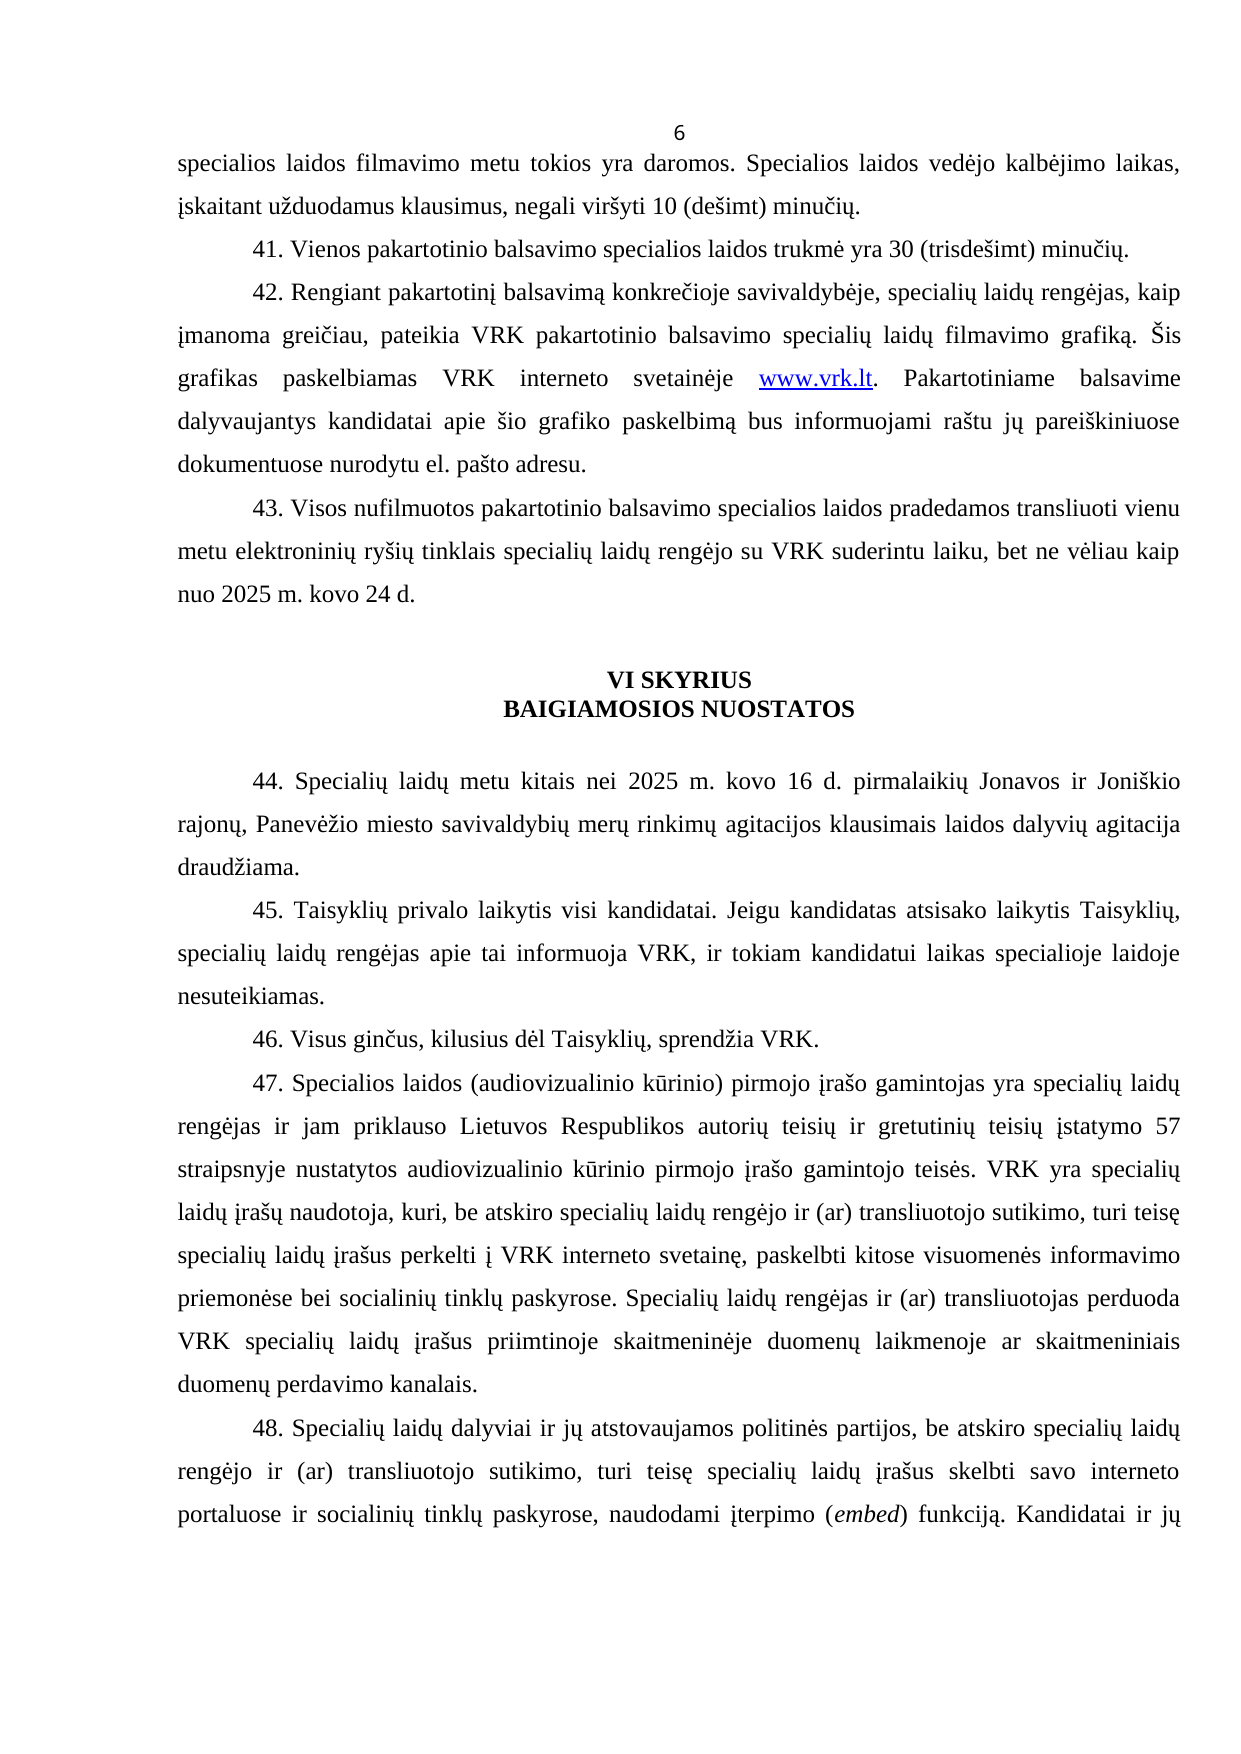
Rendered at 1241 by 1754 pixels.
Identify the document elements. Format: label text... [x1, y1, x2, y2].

text 41. Vienos pakartotinio balsavimo specialios laidos trukmė yra 30 (trisdešimt) minučių. [177, 234, 1181, 263]
text specialios laidos filmavimo metu tokios yra daromos. Specialios laidos vedėjo kalbėjimo laikas, įskaitant užduodamus klausimus, negali viršyti 10 (dešimt) minučių. [177, 148, 1181, 219]
text 46. Visus ginčus, kilusius dėl Taisyklių, sprendžia VRK. [177, 1024, 1181, 1053]
text 47. Specialios laidos (audiovizualinio kūrinio) pirmojo įrašo gamintojas yra specialių laidų rengėjas ir jam priklauso Lietuvos Respublikos autorių teisių ir gretutinių teisių įstatymo 57 straipsnyje nustatytos audiovizualinio kūrinio pirmojo įrašo gamintojo teisės. VRK yra specialių laidų įrašų naudotoja, kuri, be atskiro specialių laidų rengėjo ir (ar) transliuotojo sutikimo, turi teisę specialių laidų įrašus perkelti į VRK interneto svetainę, paskelbti kitose visuomenės informavimo priemonėse bei socialinių tinklų paskyrose. Specialių laidų rengėjas ir (ar) transliuotojas perduoda VRK specialių laidų įrašus priimtinoje skaitmeninėje duomenų laikmenoje ar skaitmeniniais duomenų perdavimo kanalais. [177, 1068, 1181, 1398]
text 44. Specialių laidų metu kitais nei 2025 m. kovo 16 d. pirmalaikių Jonavos ir Joniškio rajonų, Panevėžio miesto savivaldybių merų rinkimų agitacijos klausimais laidos dalyvių agitacija draudžiama. [177, 766, 1181, 881]
text 43. Visos nufilmuotos pakartotinio balsavimo specialios laidos pradedamos transliuoti vienu metu elektroninių ryšių tinklais specialių laidų rengėjo su VRK suderintu laiku, bet ne vėliau kaip nuo 2025 m. kovo 24 d. [177, 493, 1181, 608]
text 45. Taisyklių privalo laikytis visi kandidatai. Jeigu kandidatas atsisako laikytis Taisyklių, specialių laidų rengėjas apie tai informuoja VRK, ir tokiam kandidatui laikas specialioje laidoje nesuteikiamas. [177, 895, 1181, 1010]
text BAIGIAMOSIOS NUOSTATOS [177, 694, 1181, 723]
text 42. Rengiant pakartotinį balsavimą konkrečioje savivaldybėje, specialių laidų rengėjas, kaip įmanoma greičiau, pateikia VRK pakartotinio balsavimo specialių laidų filmavimo grafiką. Šis grafikas paskelbiamas VRK interneto svetainėje www.vrk.lt. Pakartotiniame balsavime dalyvaujantys kandidatai apie šio grafiko paskelbimą bus informuojami raštu jų pareiškiniuose dokumentuose nurodytu el. pašto adresu. [177, 277, 1181, 478]
text 48. Specialių laidų dalyviai ir jų atstovaujamos politinės partijos, be atskiro specialių laidų rengėjo ir (ar) transliuotojo sutikimo, turi teisę specialių laidų įrašus skelbti savo interneto portaluose ir socialinių tinklų paskyrose, naudodami įterpimo (embed) funkciją. Kandidatai ir jų [177, 1413, 1181, 1528]
text VI SKYRIUS [177, 665, 1181, 694]
